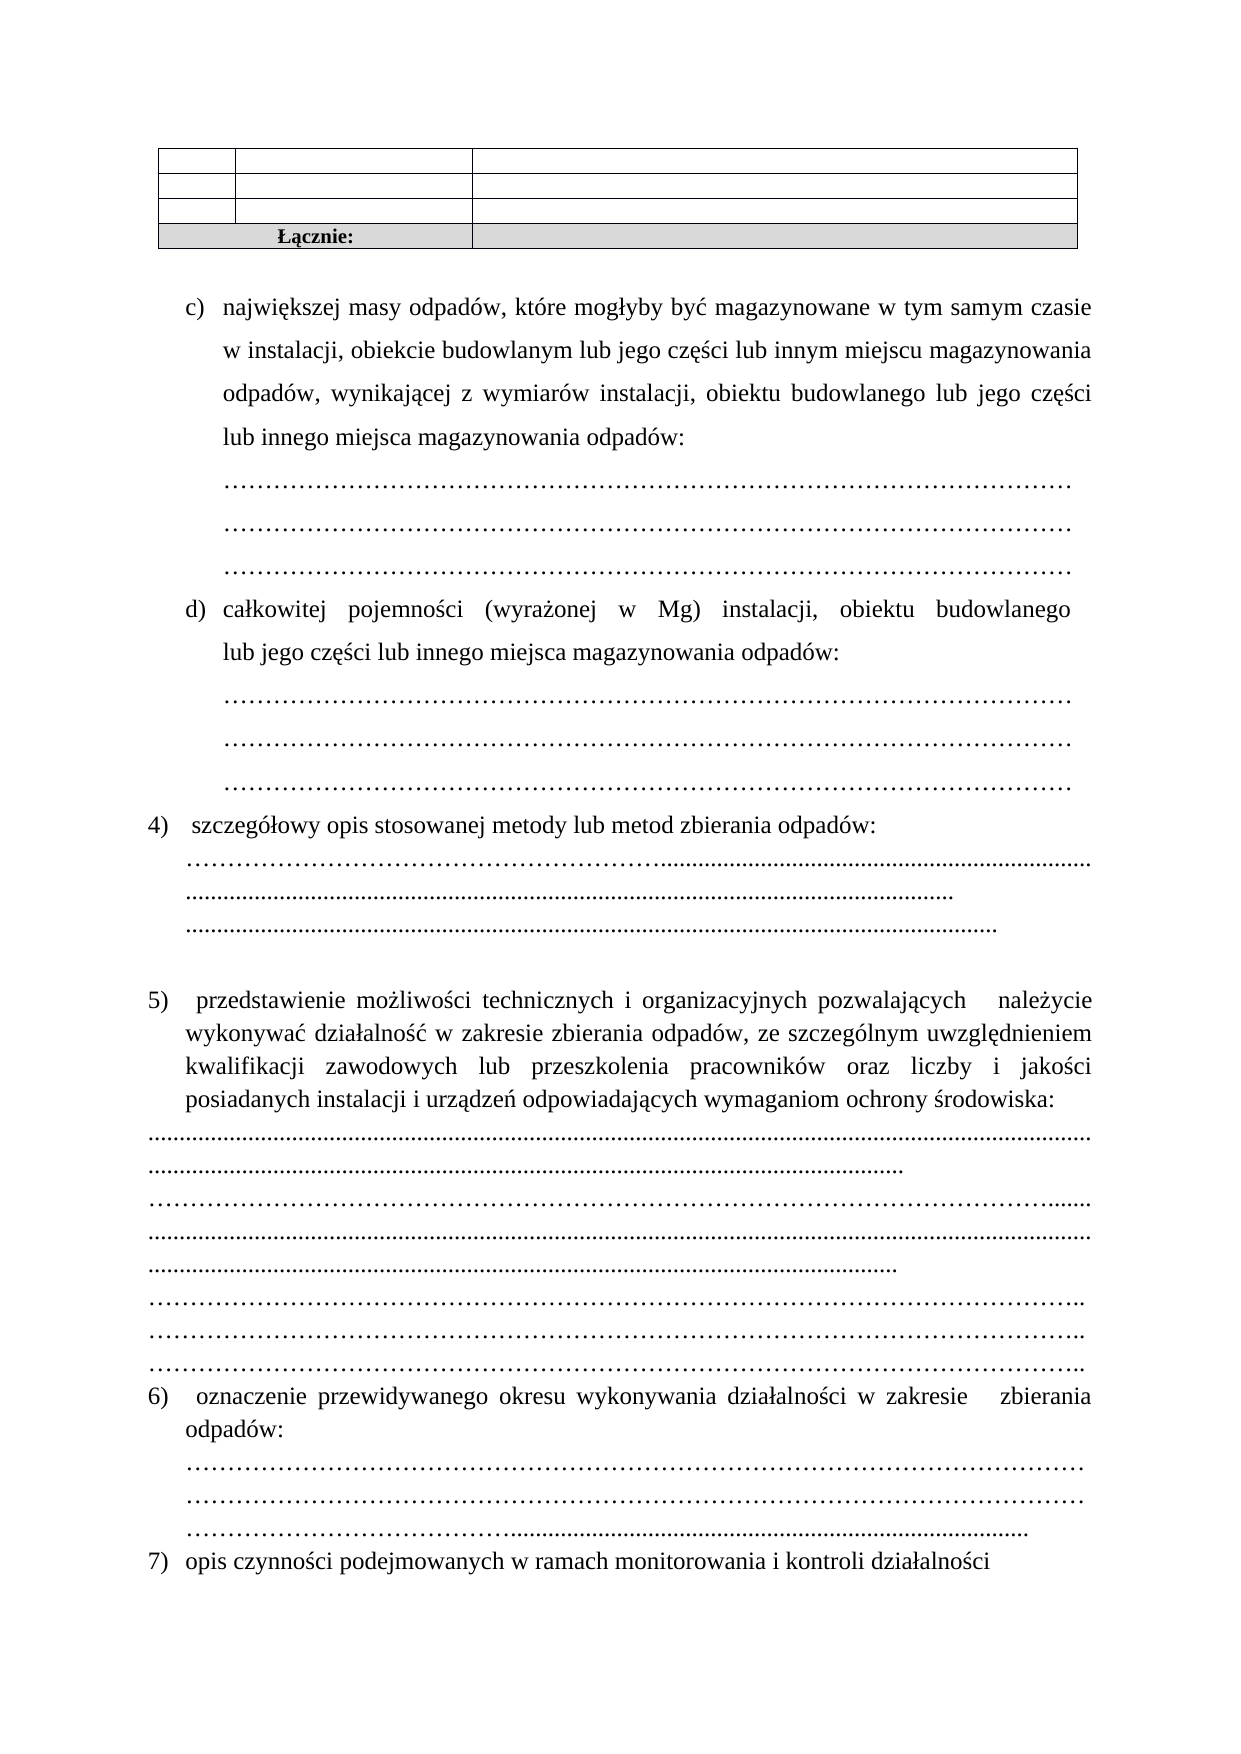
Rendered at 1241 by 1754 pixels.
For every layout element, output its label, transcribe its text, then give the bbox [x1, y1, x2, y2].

table_cell [473, 199, 1077, 223]
text ………………………………………………………………………………………………….. …………………………………………………………………………………………………..………………………………………………………………………………………………….. [148, 1282, 1093, 1377]
text ................................................................................................................................................................................................................................................................................ [148, 1117, 1093, 1179]
table_cell [159, 149, 235, 173]
list całkowitej pojemności (wyrażonej w Mg) instalacji, obiektu budowlanego lub jego części lub innego miejsca magazynowania odpadów: [185, 594, 1093, 666]
list opis czynności podejmowanych w ramach monitorowania i kontroli działalności [148, 1546, 1093, 1575]
text ………………………………………………………………………………………………...................................................................................................................................................................................................................................................................................... [148, 1183, 1093, 1278]
list ……………………………………………………………………………………………………………………………………………………………………………………………………………………………………………………………………………… [223, 680, 1093, 795]
list szczegółowy opis stosowanej metody lub metod zbierania odpadów: …………………………………………………................................................................................................................................................................................................ [148, 810, 1093, 904]
text .................................................................................................................................. [185, 909, 1093, 937]
table_cell Łącznie: [159, 224, 472, 248]
list największej masy odpadów, które mogłyby być magazynowane w tym samym czasie w instalacji, obiekcie budowlanym lub jego części lub innym miejscu magazynowania odpadów, wynikającej z wymiarów instalacji, obiektu budowlanego lub jego części lub innego miejsca magazynowania odpadów: [185, 292, 1093, 450]
table_cell [236, 149, 472, 173]
table_cell [473, 174, 1077, 198]
list przedstawienie możliwości technicznych i organizacyjnych pozwalających należycie wykonywać działalność w zakresie zbierania odpadów, ze szczególnym uwzględnieniem kwalifikacji zawodowych lub przeszkolenia pracowników oraz liczby i jakości posiadanych instalacji i urządzeń odpowiadających wymaganiom ochrony środowiska: [148, 985, 1093, 1113]
table_cell [473, 224, 1077, 248]
table_cell [473, 149, 1077, 173]
list oznaczenie przewidywanego okresu wykonywania działalności w zakresie zbierania odpadów: [148, 1381, 1093, 1443]
table_cell [236, 174, 472, 198]
table_cell [159, 174, 235, 198]
table_cell [159, 199, 235, 223]
text …………………………………………………………………………………………………………………………………………………………………………………………………………………………………................................................................................... [185, 1447, 1093, 1542]
table_cell [236, 199, 472, 223]
list ……………………………………………………………………………………………………………………………………………………………………………………………………………………………………………………………………………… [223, 465, 1093, 580]
